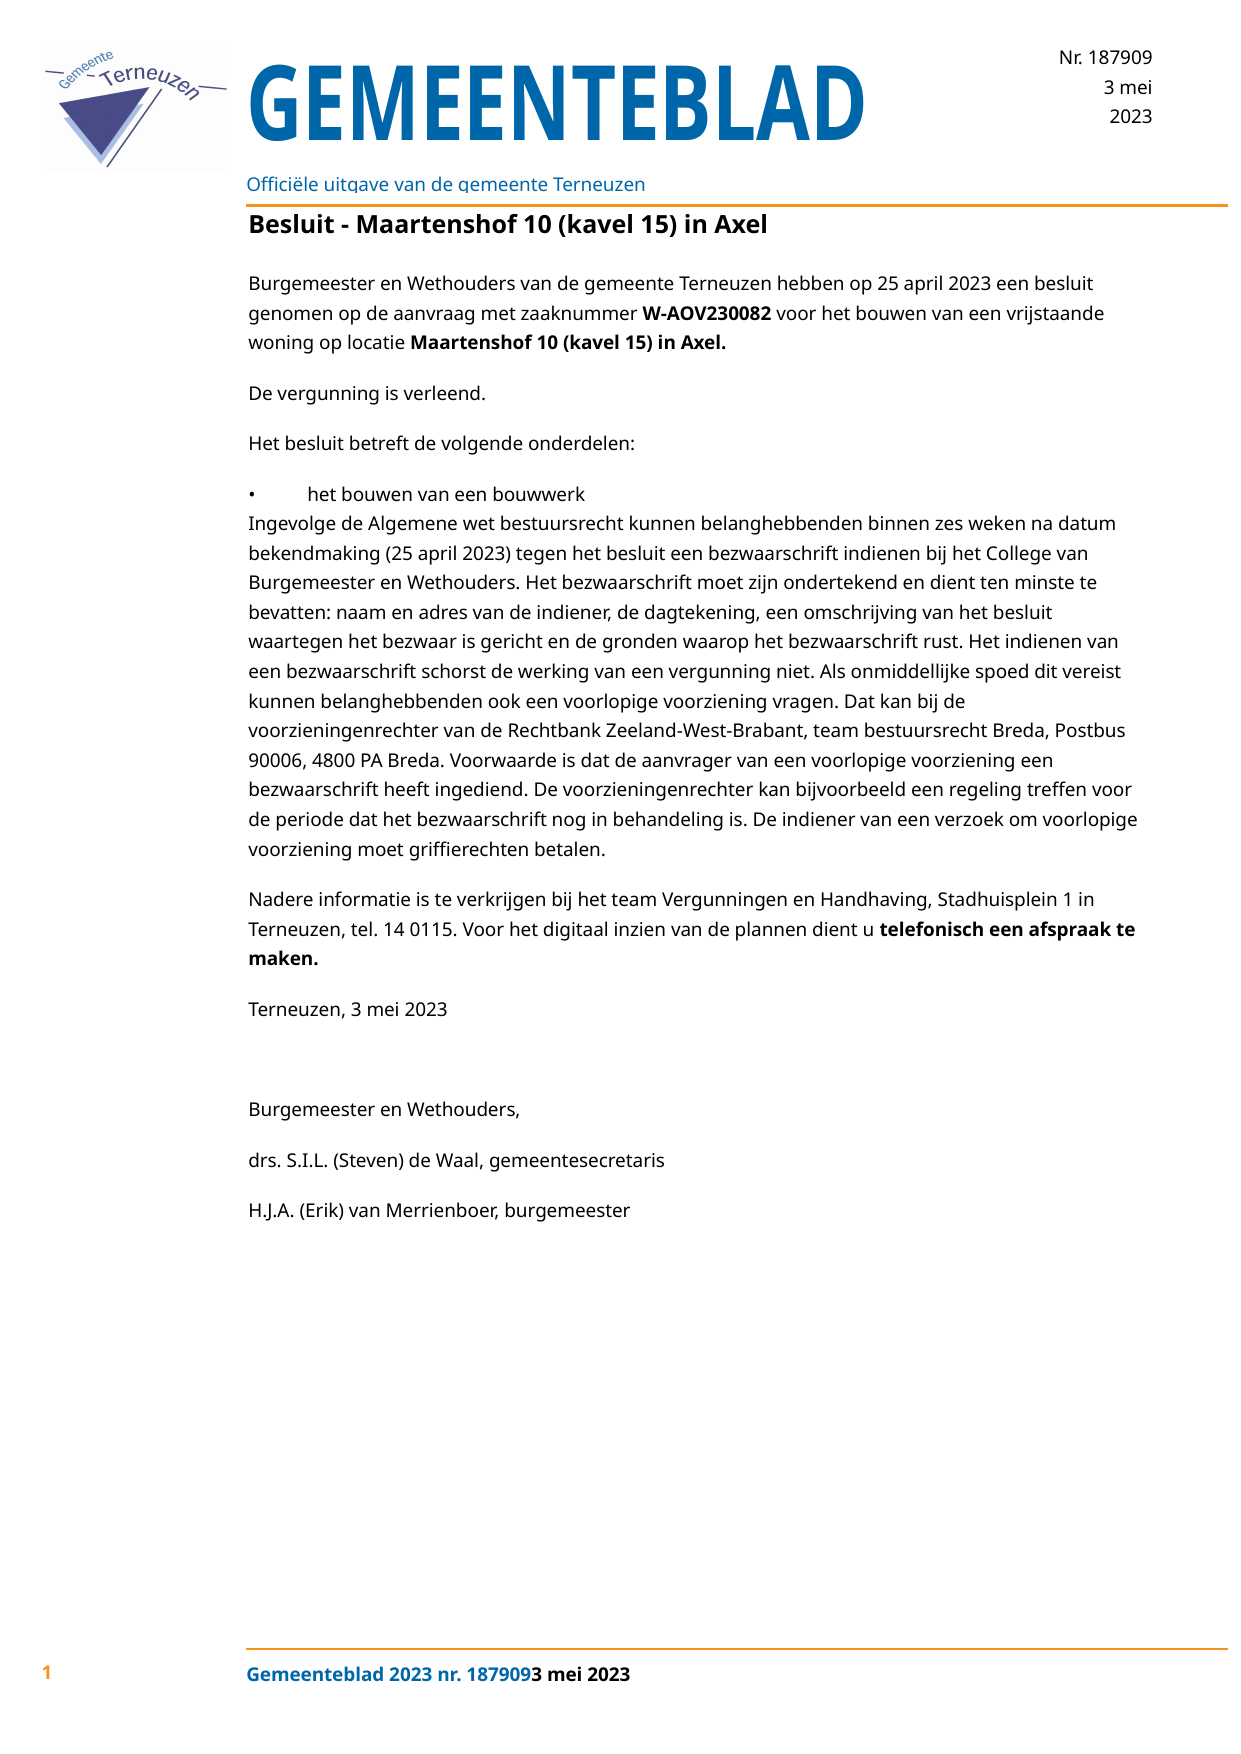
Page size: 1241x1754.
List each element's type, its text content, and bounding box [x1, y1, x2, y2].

text drs. S.I.L. (Steven) de Waal, gemeentesecretaris [248, 1147, 1152, 1173]
text Ingevolge de Algemene wet bestuursrecht kunnen belanghebbenden binnen zes weken na datum bekendmaking (25 april 2023) tegen het besluit een bezwaarschrift indienen bij het College van Burgemeester en Wethouders. Het bezwaarschrift moet zijn ondertekend en dient ten minste te bevatten: naam en adres van de indiener, de dagtekening, een omschrijving van het besluit waartegen het bezwaar is gericht en de gronden waarop het bezwaarschrift rust. Het indienen van een bezwaarschrift schorst de werking van een vergunning niet. Als onmiddellijke spoed dit vereist kunnen belanghebbenden ook een voorlopige voorziening vragen. Dat kan bij de voorzieningenrechter van de Rechtbank Zeeland-West-Brabant, team bestuursrecht Breda, Postbus 90006, 4800 PA Breda. Voorwaarde is dat de aanvrager van een voorlopige voorziening een bezwaarschrift heeft ingediend. De voorzieningenrechter kan bijvoorbeeld een regeling treffen voor de periode dat het bezwaarschrift nog in behandeling is. De indiener van een verzoek om voorlopige voorziening moet griffierechten betalen. [248, 510, 1152, 861]
text H.J.A. (Erik) van Merrienboer, burgemeester [248, 1197, 1152, 1223]
text Burgemeester en Wethouders van de gemeente Terneuzen hebben op 25 april 2023 een besluit genomen op de aanvraag met zaaknummer W-AOV230082 voor het bouwen van een vrijstaande woning op locatie Maartenshof 10 (kavel 15) in Axel. [248, 270, 1152, 355]
text De vergunning is verleend. [248, 380, 1152, 406]
picture [41, 47, 231, 172]
text Terneuzen, 3 mei 2023 [248, 996, 1152, 1021]
text Nadere informatie is te verkrijgen bij het team Vergunningen en Handhaving, Stadhuisplein 1 in Terneuzen, tel. 14 0115. Voor het digitaal inzien van de plannen dient u telefonisch een afspraak te maken. [248, 886, 1152, 971]
text Besluit - Maartenshof 10 (kavel 15) in Axel [248, 207, 1152, 241]
text Burgemeester en Wethouders, [248, 1097, 1152, 1122]
text Het besluit betreft de volgende onderdelen: [248, 430, 1152, 456]
list het bouwen van een bouwwerk [248, 481, 1152, 506]
